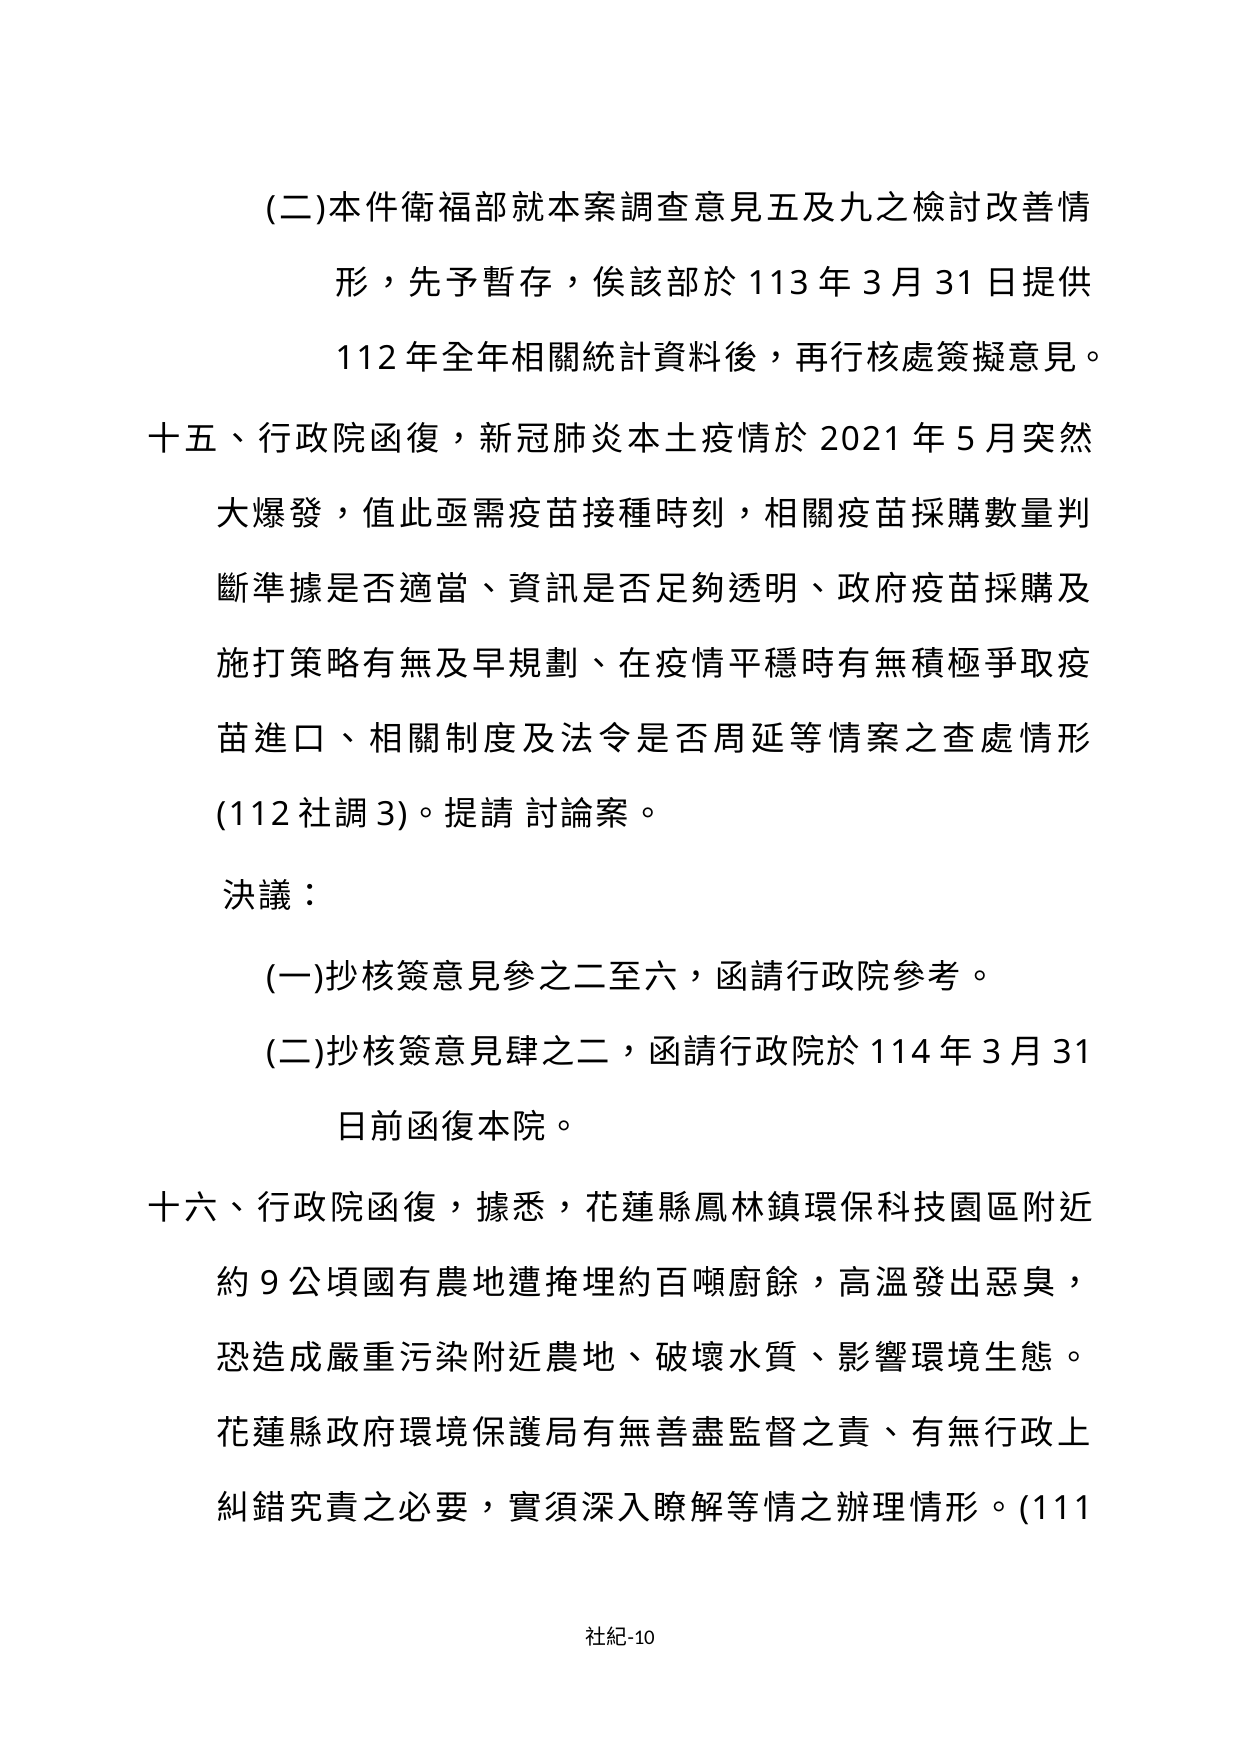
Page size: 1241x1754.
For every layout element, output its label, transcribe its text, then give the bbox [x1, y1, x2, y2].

text (二)抄核簽意見肆之二，函請行政院於114年3月31日前函復本院。 [258, 1008, 1101, 1163]
text 決議： [214, 853, 1101, 932]
text 十六、行政院函復，據悉，花蓮縣鳳林鎮環保科技園區附近約9公頃國有農地遭掩埋約百噸廚餘，高溫發出惡臭，恐造成嚴重污染附近農地、破壞水質、影響環境生態。花蓮縣政府環境保護局有無善盡監督之責、有無行政上糾錯究責之必要，實須深入瞭解等情之辦理情形。(111 [139, 1166, 1101, 1545]
text 十五、行政院函復，新冠肺炎本土疫情於2021年5月突然大爆發，值此亟需疫苗接種時刻，相關疫苗採購數量判斷準據是否適當、資訊是否足夠透明、政府疫苗採購及施打策略有無及早規劃、在疫情平穩時有無積極爭取疫苗進口、相關制度及法令是否周延等情案之查處情形(112社調3)。提請 討論案。 [139, 397, 1101, 851]
text (一)抄核簽意見參之二至六，函請行政院參考。 [258, 934, 1101, 1008]
text (二)本件衛福部就本案調查意見五及九之檢討改善情形，先予暫存，俟該部於113年3月31日提供112年全年相關統計資料後，再行核處簽擬意見。 [258, 166, 1101, 395]
